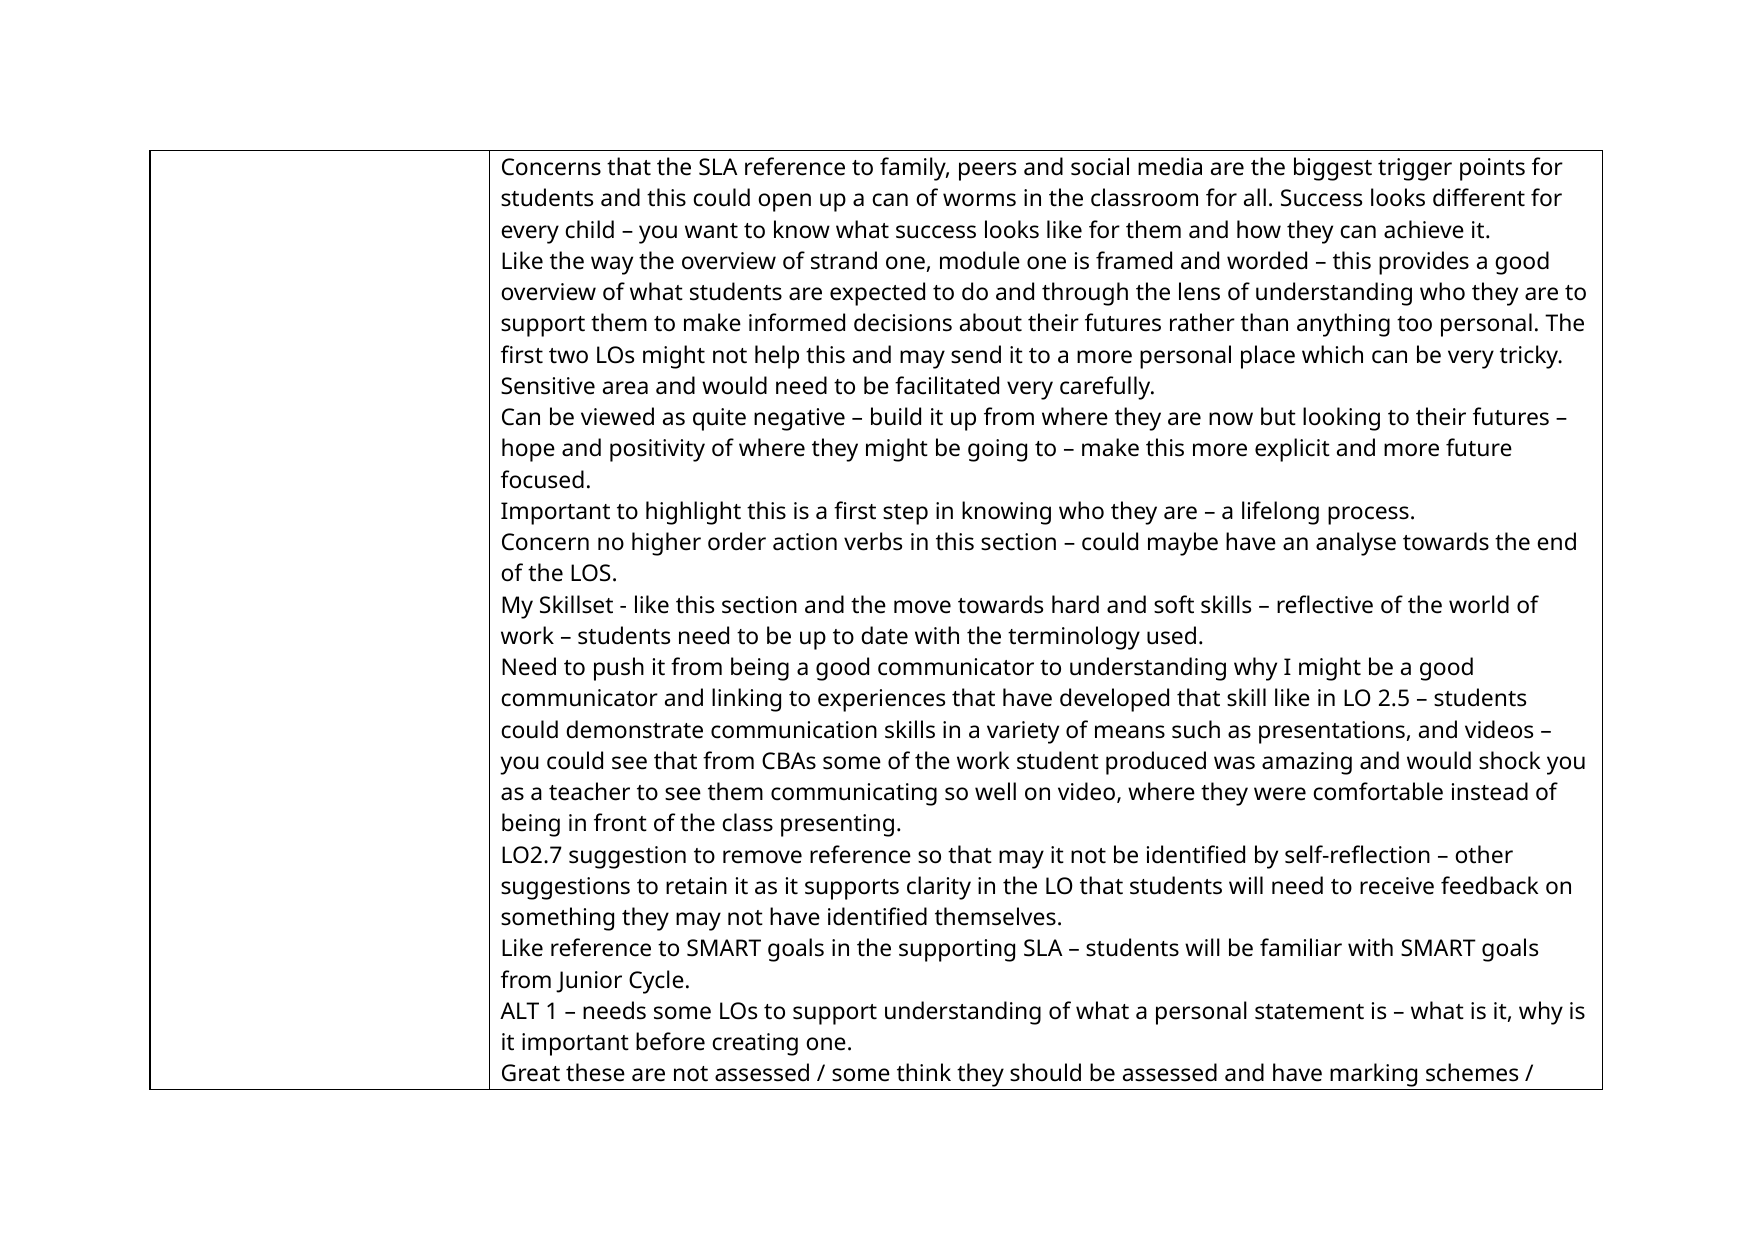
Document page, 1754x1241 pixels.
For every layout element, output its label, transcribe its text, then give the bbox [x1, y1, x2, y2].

table_cell Concerns that the SLA reference to family, peers and social media are the biggest trigger points for students and this could open up a can of worms in the classroom for all. Success looks different for every child – you want to know what success looks like for them and how they can achieve it. Like the way the overview of strand one, module one is framed and worded – this provides a good overview of what students are expected to do and through the lens of understanding who they are to support them to make informed decisions about their futures rather than anything too personal. The first two LOs might not help this and may send it to a more personal place which can be very tricky. Sensitive area and would need to be facilitated very carefully. Can be viewed as quite negative – build it up from where they are now but looking to their futures – hope and positivity of where they might be going to – make this more explicit and more future focused. Important to highlight this is a first step in knowing who they are – a lifelong process. Concern no higher order action verbs in this section – could maybe have an analyse towards the end of the LOS. My Skillset - like this section and the move towards hard and soft skills – reflective of the world of work – students need to be up to date with the terminology used. Need to push it from being a good communicator to understanding why I might be a good communicator and linking to experiences that have developed that skill like in LO 2.5 – students could demonstrate communication skills in a variety of means such as presentations, and videos – you could see that from CBAs some of the work student produced was amazing and would shock you as a teacher to see them communicating so well on video, where they were comfortable instead of being in front of the class presenting. LO2.7 suggestion to remove reference so that may it not be identified by self-reflection – other suggestions to retain it as it supports clarity in the LO that students will need to receive feedback on something they may not have identified themselves. Like reference to SMART goals in the supporting SLA – students will be familiar with SMART goals from Junior Cycle. ALT 1 – needs some LOs to support understanding of what a personal statement is – what is it, why is it important before creating one. Great these are not assessed / some think they should be assessed and have marking schemes / [490, 151, 1602, 1088]
table_cell [151, 151, 489, 1088]
